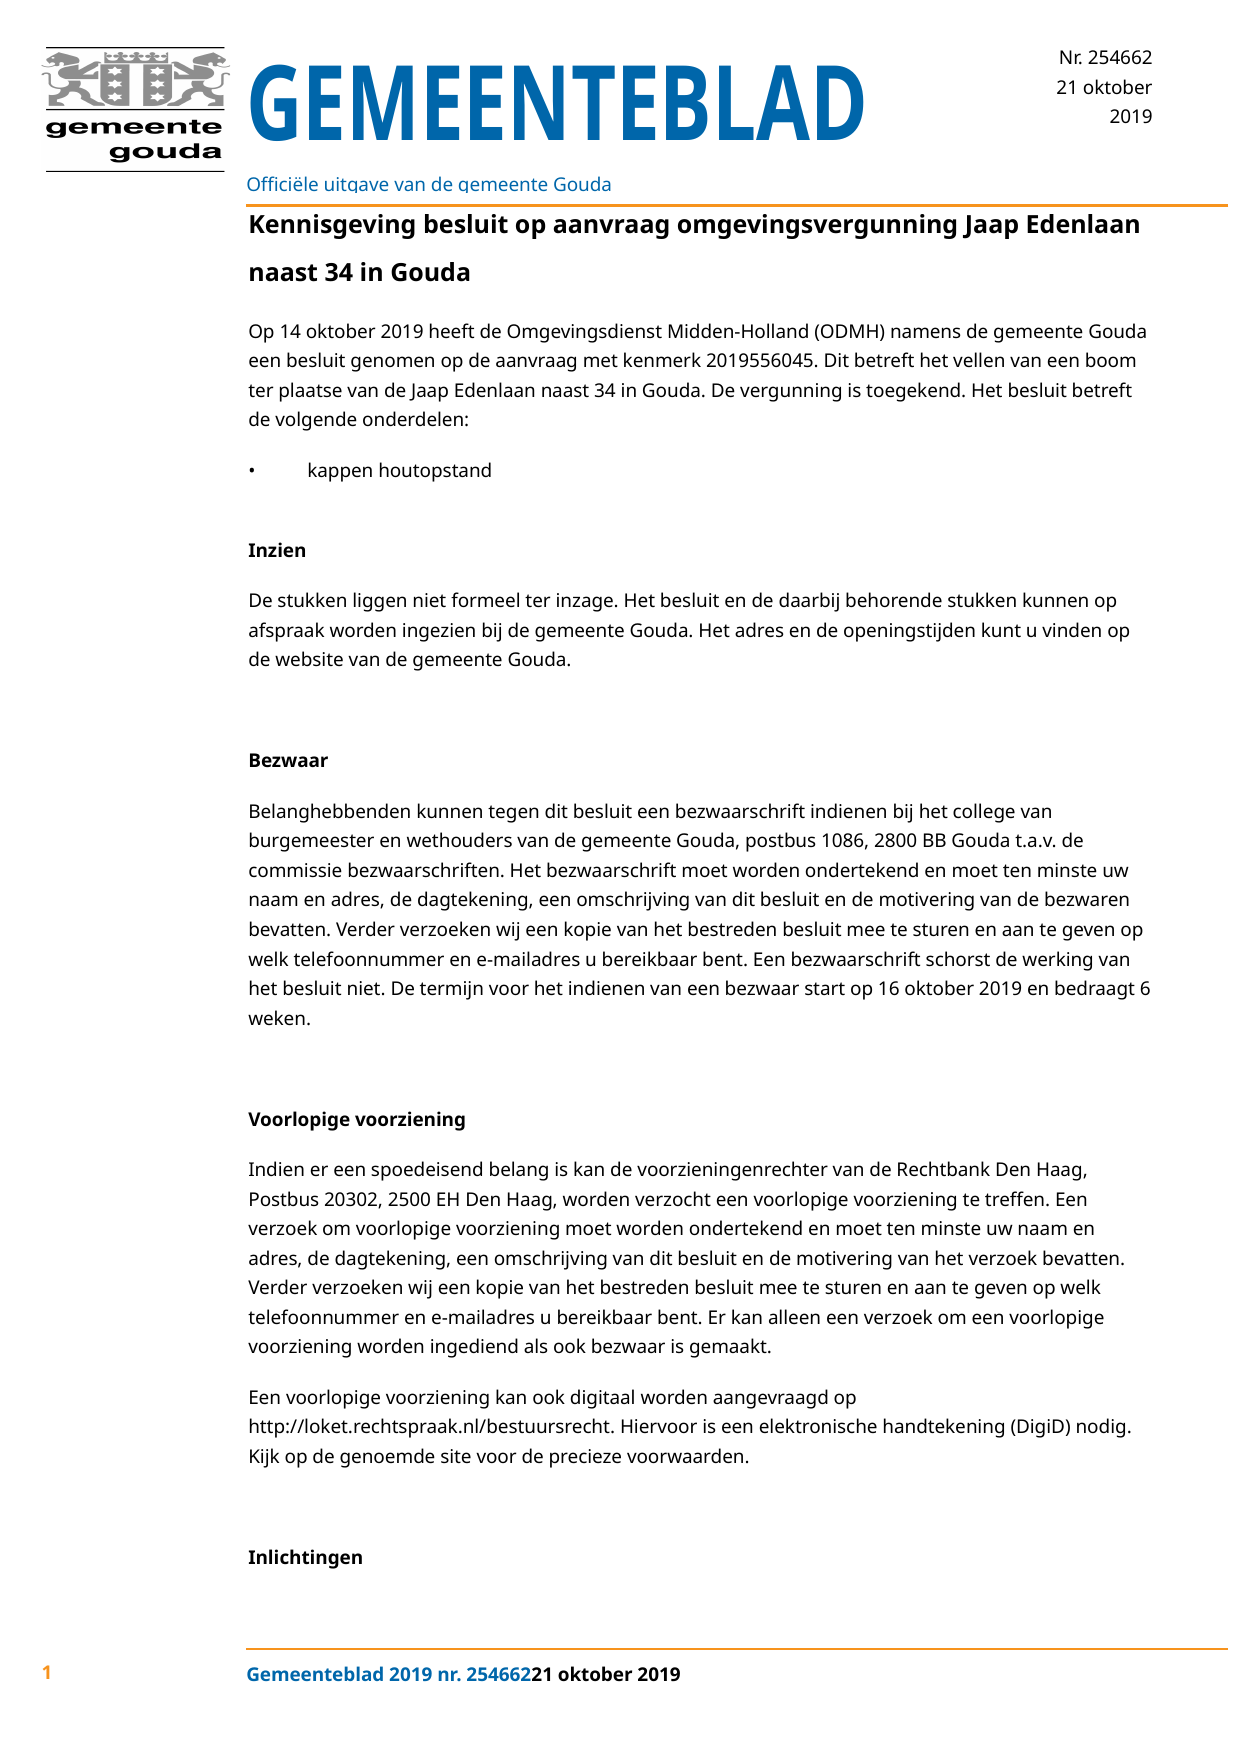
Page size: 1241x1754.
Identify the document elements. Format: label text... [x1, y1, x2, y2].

picture [41, 47, 231, 172]
text Bezwaar [248, 747, 1152, 773]
text De stukken liggen niet formeel ter inzage. Het besluit en de daarbij behorende stukken kunnen op afspraak worden ingezien bij de gemeente Gouda. Het adres en de openingstijden kunt u vinden op de website van de gemeente Gouda. [248, 587, 1152, 672]
text Inzien [248, 537, 1152, 563]
list kappen houtopstand [248, 457, 1152, 483]
text Een voorlopige voorziening kan ook digitaal worden aangevraagd op http://loket.rechtspraak.nl/bestuursrecht. Hiervoor is een elektronische handtekening (DigiD) nodig. Kijk op de genoemde site voor de precieze voorwaarden. [248, 1384, 1152, 1469]
text Op 14 oktober 2019 heeft de Omgevingsdienst Midden-Holland (ODMH) namens de gemeente Gouda een besluit genomen op de aanvraag met kenmerk 2019556045. Dit betreft het vellen van een boom ter plaatse van de Jaap Edenlaan naast 34 in Gouda. De vergunning is toegekend. Het besluit betreft de volgende onderdelen: [248, 318, 1152, 432]
text Indien er een spoedeisend belang is kan de voorzieningenrechter van de Rechtbank Den Haag, Postbus 20302, 2500 EH Den Haag, worden verzocht een voorlopige voorziening te treffen. Een verzoek om voorlopige voorziening moet worden ondertekend en moet ten minste uw naam en adres, de dagtekening, een omschrijving van dit besluit en de motivering van het verzoek bevatten. Verder verzoeken wij een kopie van het bestreden besluit mee te sturen en aan te geven op welk telefoonnummer en e-mailadres u bereikbaar bent. Er kan alleen een verzoek om een voorlopige voorziening worden ingediend als ook bezwaar is gemaakt. [248, 1156, 1152, 1359]
text Inlichtingen [248, 1544, 1152, 1570]
text Belanghebbenden kunnen tegen dit besluit een bezwaarschrift indienen bij het college van burgemeester en wethouders van de gemeente Gouda, postbus 1086, 2800 BB Gouda t.a.v. de commissie bezwaarschriften. Het bezwaarschrift moet worden ondertekend en moet ten minste uw naam en adres, de dagtekening, een omschrijving van dit besluit en de motivering van de bezwaren bevatten. Verder verzoeken wij een kopie van het bestreden besluit mee te sturen en aan te geven op welk telefoonnummer en e-mailadres u bereikbaar bent. Een bezwaarschrift schorst de werking van het besluit niet. De termijn voor het indienen van een bezwaar start op 16 oktober 2019 en bedraagt 6 weken. [248, 798, 1152, 1031]
text Voorlopige voorziening [248, 1106, 1152, 1132]
text Kennisgeving besluit op aanvraag omgevingsvergunning Jaap Edenlaan naast 34 in Gouda [248, 207, 1152, 288]
